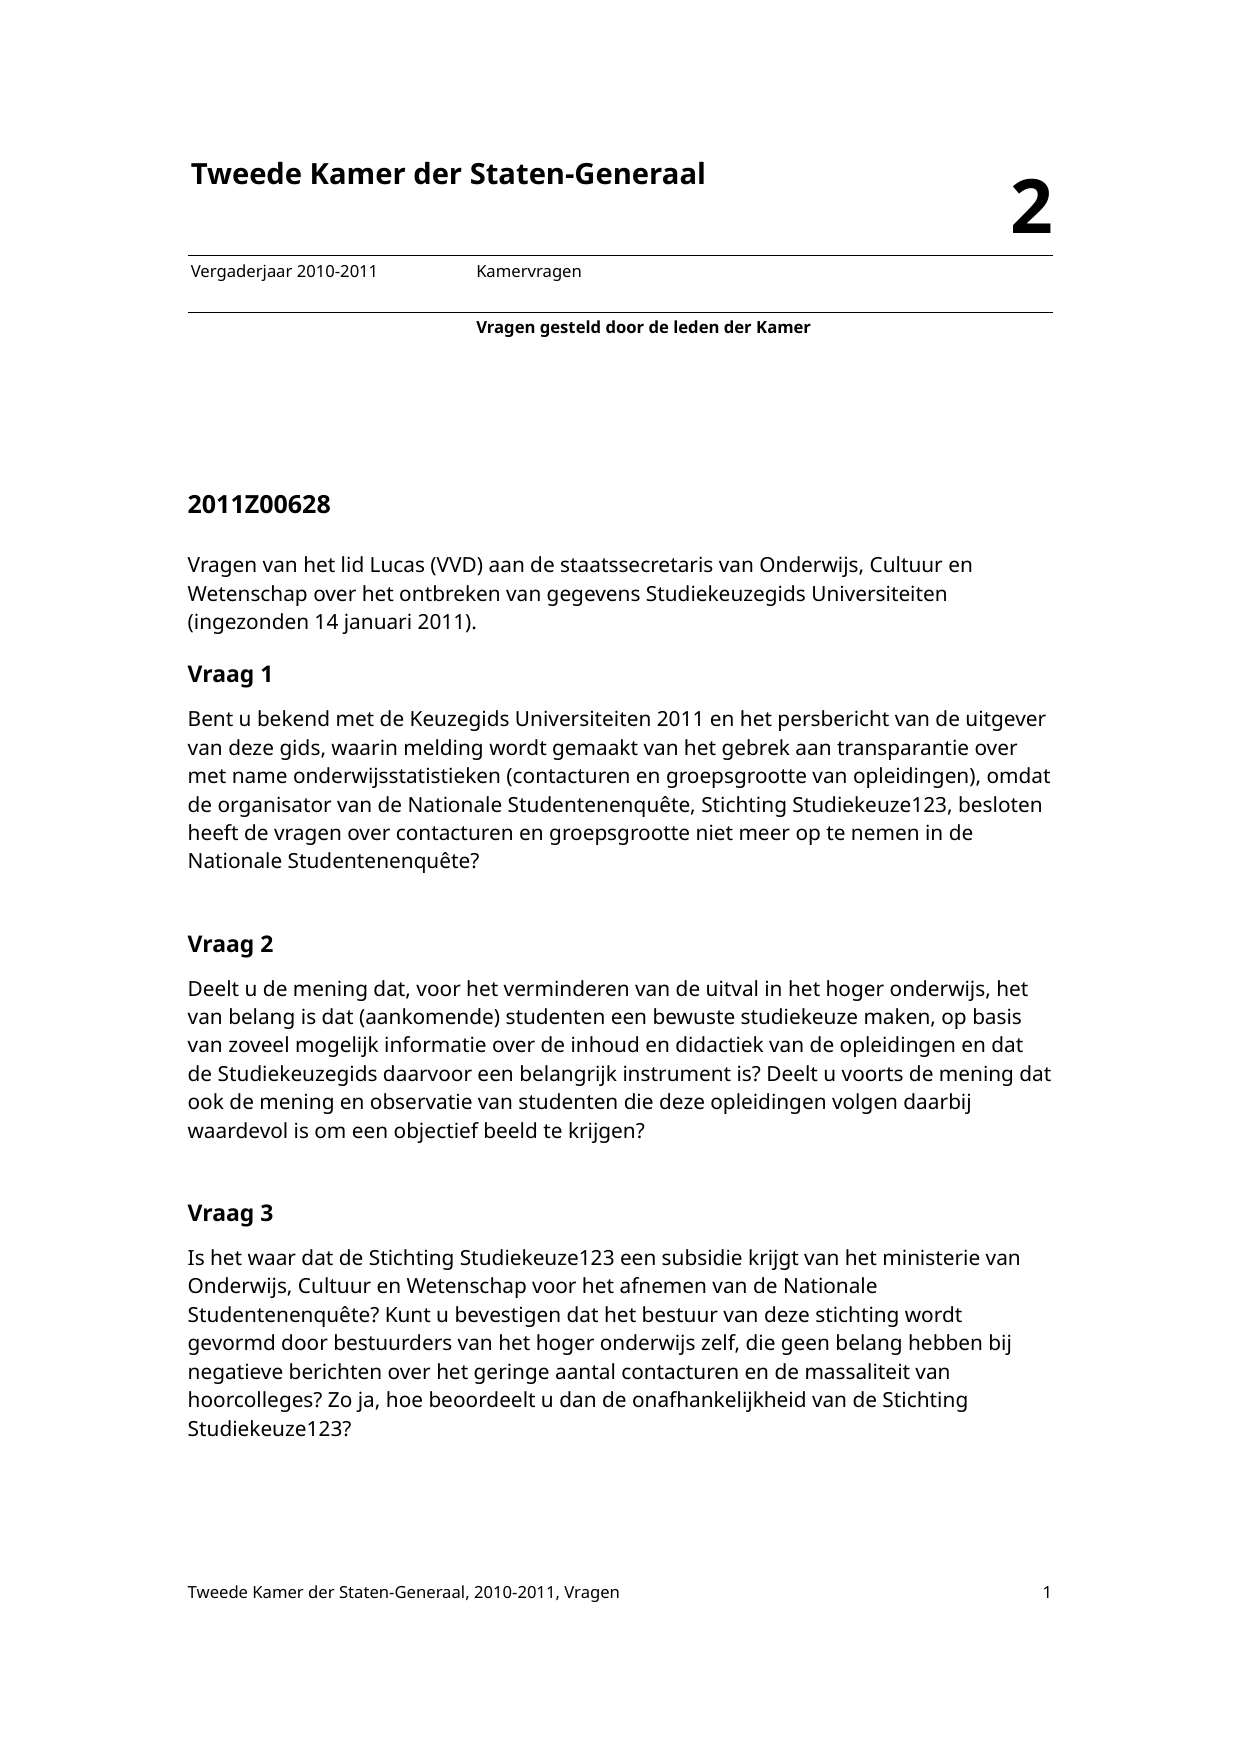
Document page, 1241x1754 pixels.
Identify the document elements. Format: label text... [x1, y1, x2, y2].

text Deelt u de mening dat, voor het verminderen van de uitval in het hoger onderwijs, het van belang is dat (aankomende) studenten een bewuste studiekeuze maken, op basis van zoveel mogelijk informatie over de inhoud en didactiek van de opleidingen en dat de Studiekeuzegids daarvoor een belangrijk instrument is? Deelt u voorts de mening dat ook de mening en observatie van studenten die deze opleidingen volgen daarbij waardevol is om een objectief beeld te krijgen? [187, 974, 1053, 1144]
subtitle Vraag 1 [187, 658, 1053, 689]
table_header 2 [880, 150, 1053, 255]
text Bent u bekend met de Keuzegids Universiteiten 2011 en het persbericht van de uitgever van deze gids, waarin melding wordt gemaakt van het gebrek aan transparantie over met name onderwijsstatistieken (contacturen en groepsgrootte van opleidingen), omdat de organisator van de Nationale Studentenenquête, Stichting Studiekeuze123, besloten heeft de vragen over contacturen en groepsgrootte niet meer op te nemen in de Nationale Studentenenquête? [187, 704, 1053, 875]
table_header Tweede Kamer der Staten-Generaal [188, 150, 879, 255]
text 2011Z00628 [187, 487, 1053, 521]
table_cell Vragen gesteld door de leden der Kamer [473, 313, 1053, 339]
text Vragen van het lid Lucas (VVD) aan de staatssecretaris van Onderwijs, Cultuur en Wetenschap over het ontbreken van gegevens Studiekeuzegids Universiteiten (ingezonden 14 januari 2011). [187, 550, 1053, 636]
subtitle Vraag 3 [187, 1197, 1053, 1228]
text Is het waar dat de Stichting Studiekeuze123 een subsidie krijgt van het ministerie van Onderwijs, Cultuur en Wetenschap voor het afnemen van de Nationale Studentenenquête? Kunt u bevestigen dat het bestuur van deze stichting wordt gevormd door bestuurders van het hoger onderwijs zelf, die geen belang hebben bij negatieve berichten over het geringe aantal contacturen en de massaliteit van hoorcolleges? Zo ja, hoe beoordeelt u dan de onafhankelijkheid van de Stichting Studiekeuze123? [187, 1243, 1053, 1442]
table_cell Kamervragen [473, 256, 1053, 312]
table_cell Vergaderjaar 2010-2011 [188, 256, 473, 312]
subtitle Vraag 2 [187, 927, 1053, 959]
table_cell [188, 313, 473, 339]
